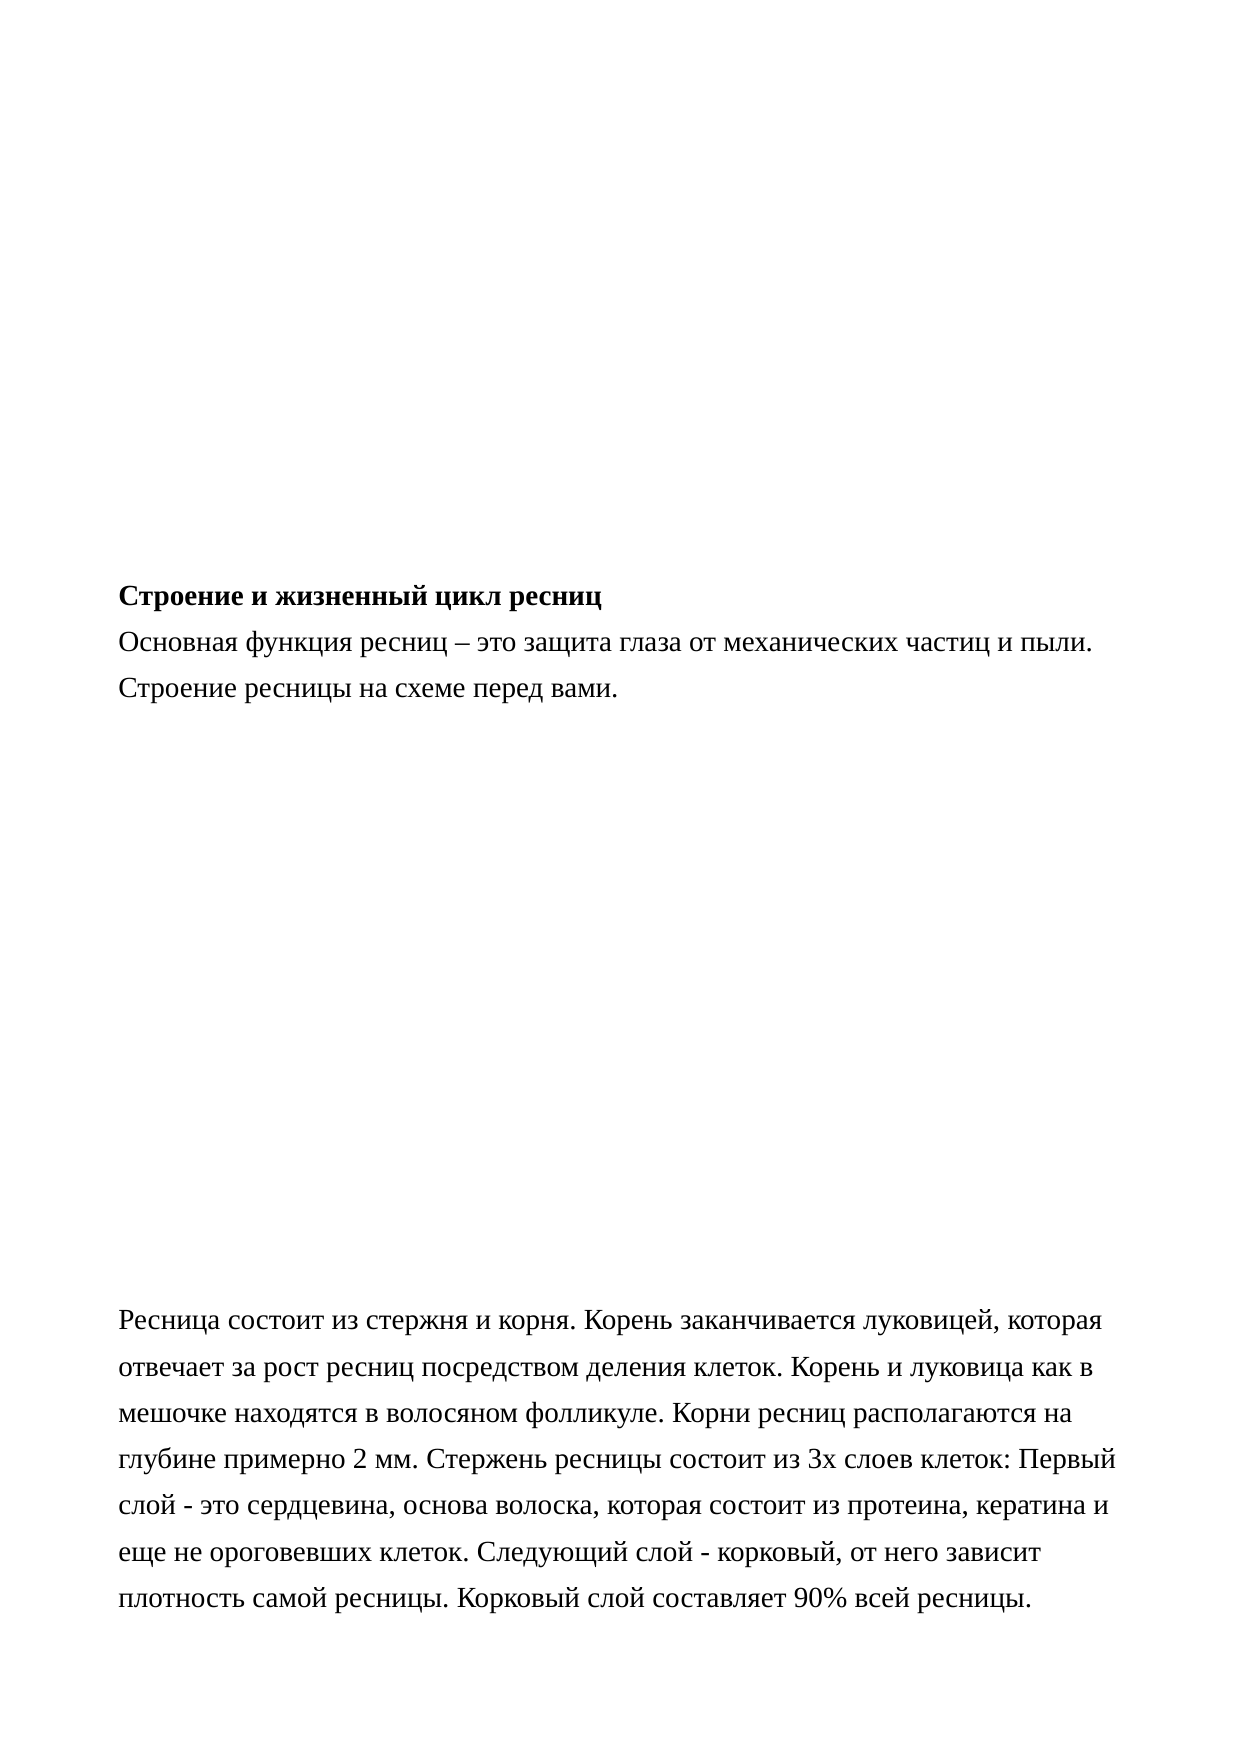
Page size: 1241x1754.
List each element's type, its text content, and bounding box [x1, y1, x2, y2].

text Ресница состоит из стержня и корня. Корень заканчивается луковицей, которая отвечает за рост ресниц посредством деления клеток. Корень и луковица как в мешочке находятся в волосяном фолликуле. Корни ресниц располагаются на глубине примерно 2 мм. Стержень ресницы состоит из 3х слоев клеток: Первый слой - это сердцевина, основа волоска, которая состоит из протеина, кератина и еще не ороговевших клеток. Следующий слой - корковый, от него зависит плотность самой ресницы. Корковый слой составляет 90% всей ресницы. [118, 1302, 1122, 1613]
text Строение и жизненный цикл ресниц [118, 578, 1122, 611]
text Основная функция ресниц – это защита глаза от механических частиц и пыли. Строение ресницы на схеме перед вами. [118, 624, 1122, 704]
